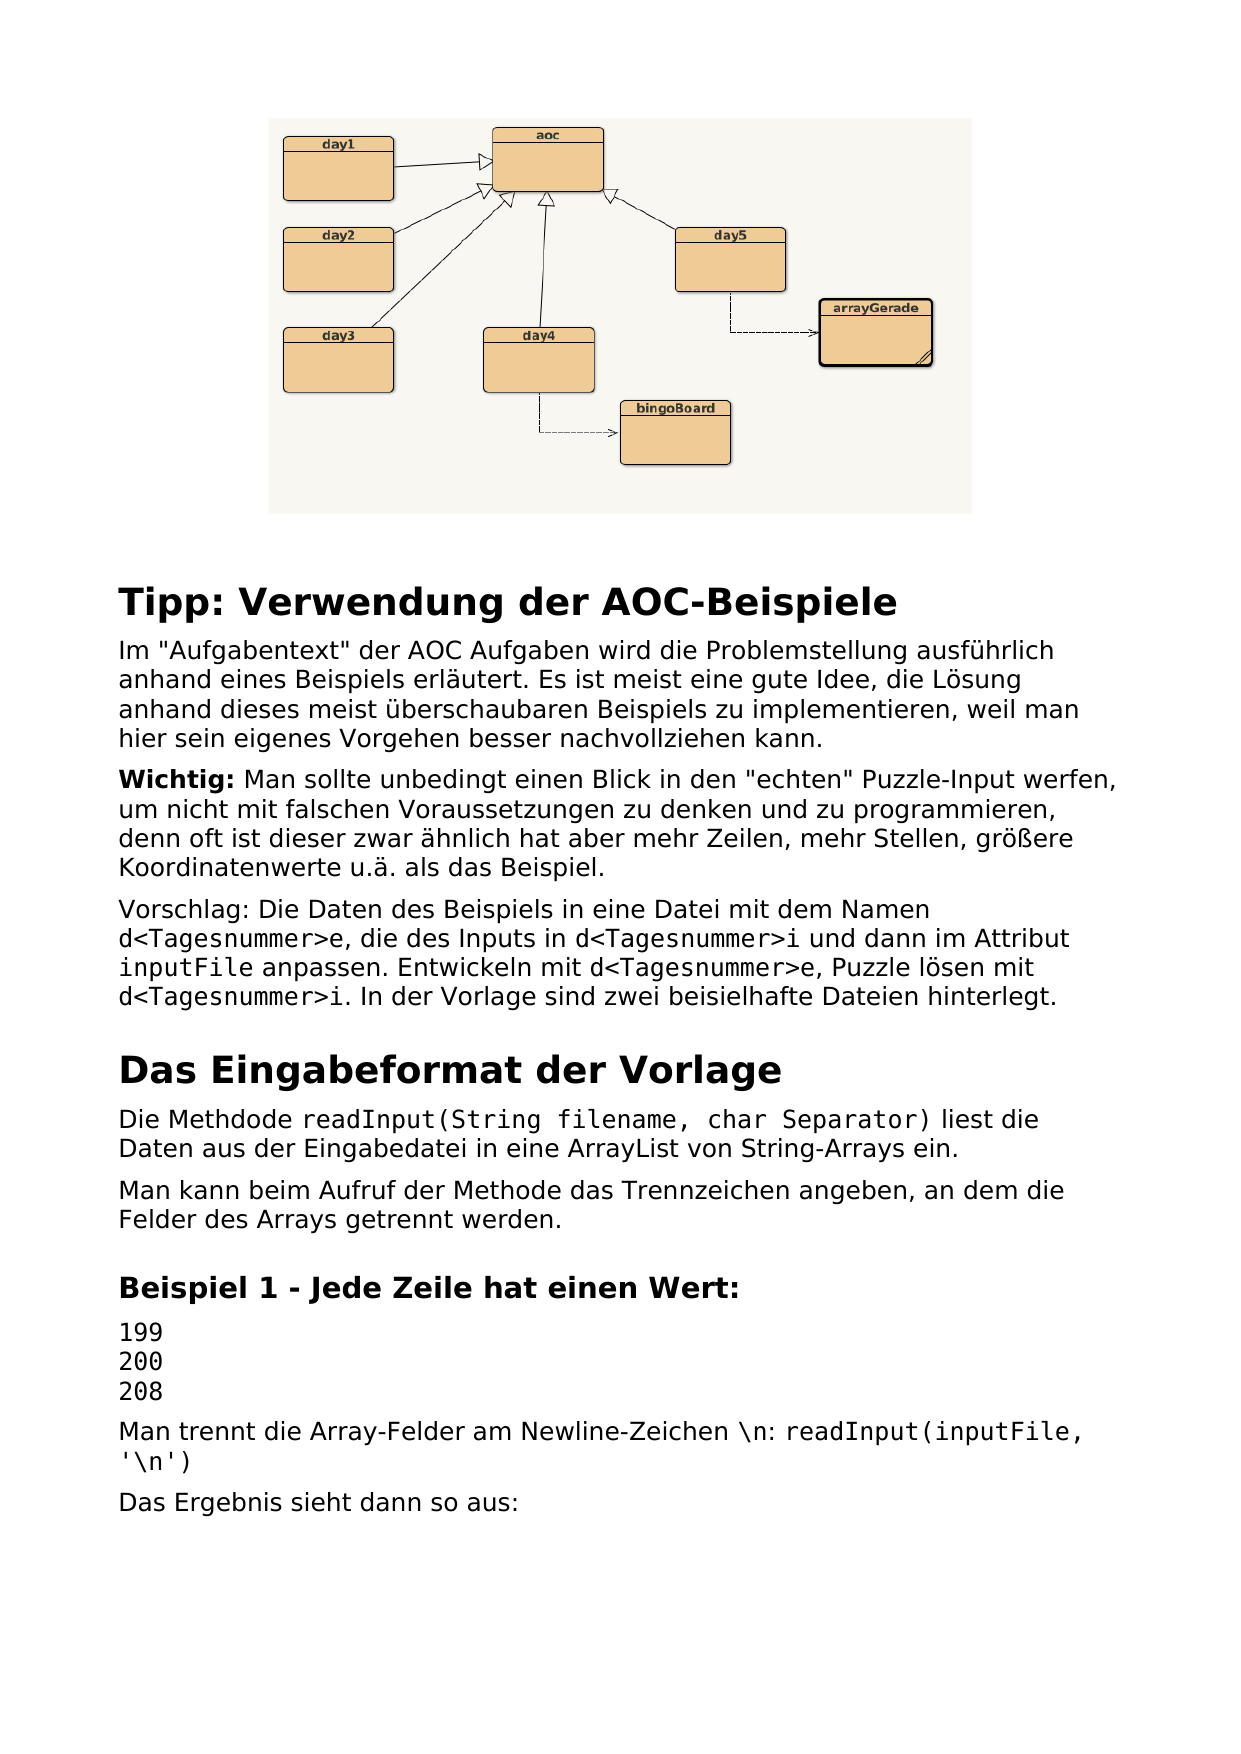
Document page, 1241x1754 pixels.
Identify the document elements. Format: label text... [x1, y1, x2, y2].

text Im "Aufgabentext" der AOC Aufgaben wird die Problemstellung ausführlich anhand eines Beispiels erläutert. Es ist meist eine gute Idee, die Lösung anhand dieses meist überschaubaren Beispiels zu implementieren, weil man hier sein eigenes Vorgehen besser nachvollziehen kann. [118, 637, 1122, 753]
subtitle Das Eingabeformat der Vorlage [118, 1049, 1122, 1093]
text Man trennt die Array-Felder am Newline-Zeichen \n: readInput(inputFile, '\n') [118, 1418, 1122, 1476]
picture [268, 118, 972, 514]
text Wichtig: Man sollte unbedingt einen Blick in den "echten" Puzzle-Input werfen, um nicht mit falschen Voraussetzungen zu denken und zu programmieren, denn oft ist dieser zwar ähnlich hat aber mehr Zeilen, mehr Stellen, größere Koordinatenwerte u.ä. als das Beispiel. [118, 766, 1122, 882]
text Man kann beim Aufruf der Methode das Trennzeichen angeben, an dem die Felder des Arrays getrennt werden. [118, 1176, 1122, 1234]
subtitle Beispiel 1 - Jede Zeile hat einen Wert: [118, 1272, 1122, 1306]
text Vorschlag: Die Daten des Beispiels in eine Datei mit dem Namen d<Tagesnummer>e, die des Inputs in d<Tagesnummer>i und dann im Attribut inputFile anpassen. Entwickeln mit d<Tagesnummer>e, Puzzle lösen mit d<Tagesnummer>i. In der Vorlage sind zwei beisielhafte Dateien hinterlegt. [118, 895, 1122, 1012]
text 199 200 208 [118, 1318, 1122, 1406]
text Die Methdode readInput(String filename, char Separator) liest die Daten aus der Eingabedatei in eine ArrayList von String-Arrays ein. [118, 1105, 1122, 1163]
text Das Ergebnis sieht dann so aus: [118, 1488, 1122, 1518]
subtitle Tipp: Verwendung der AOC-Beispiele [118, 580, 1122, 624]
